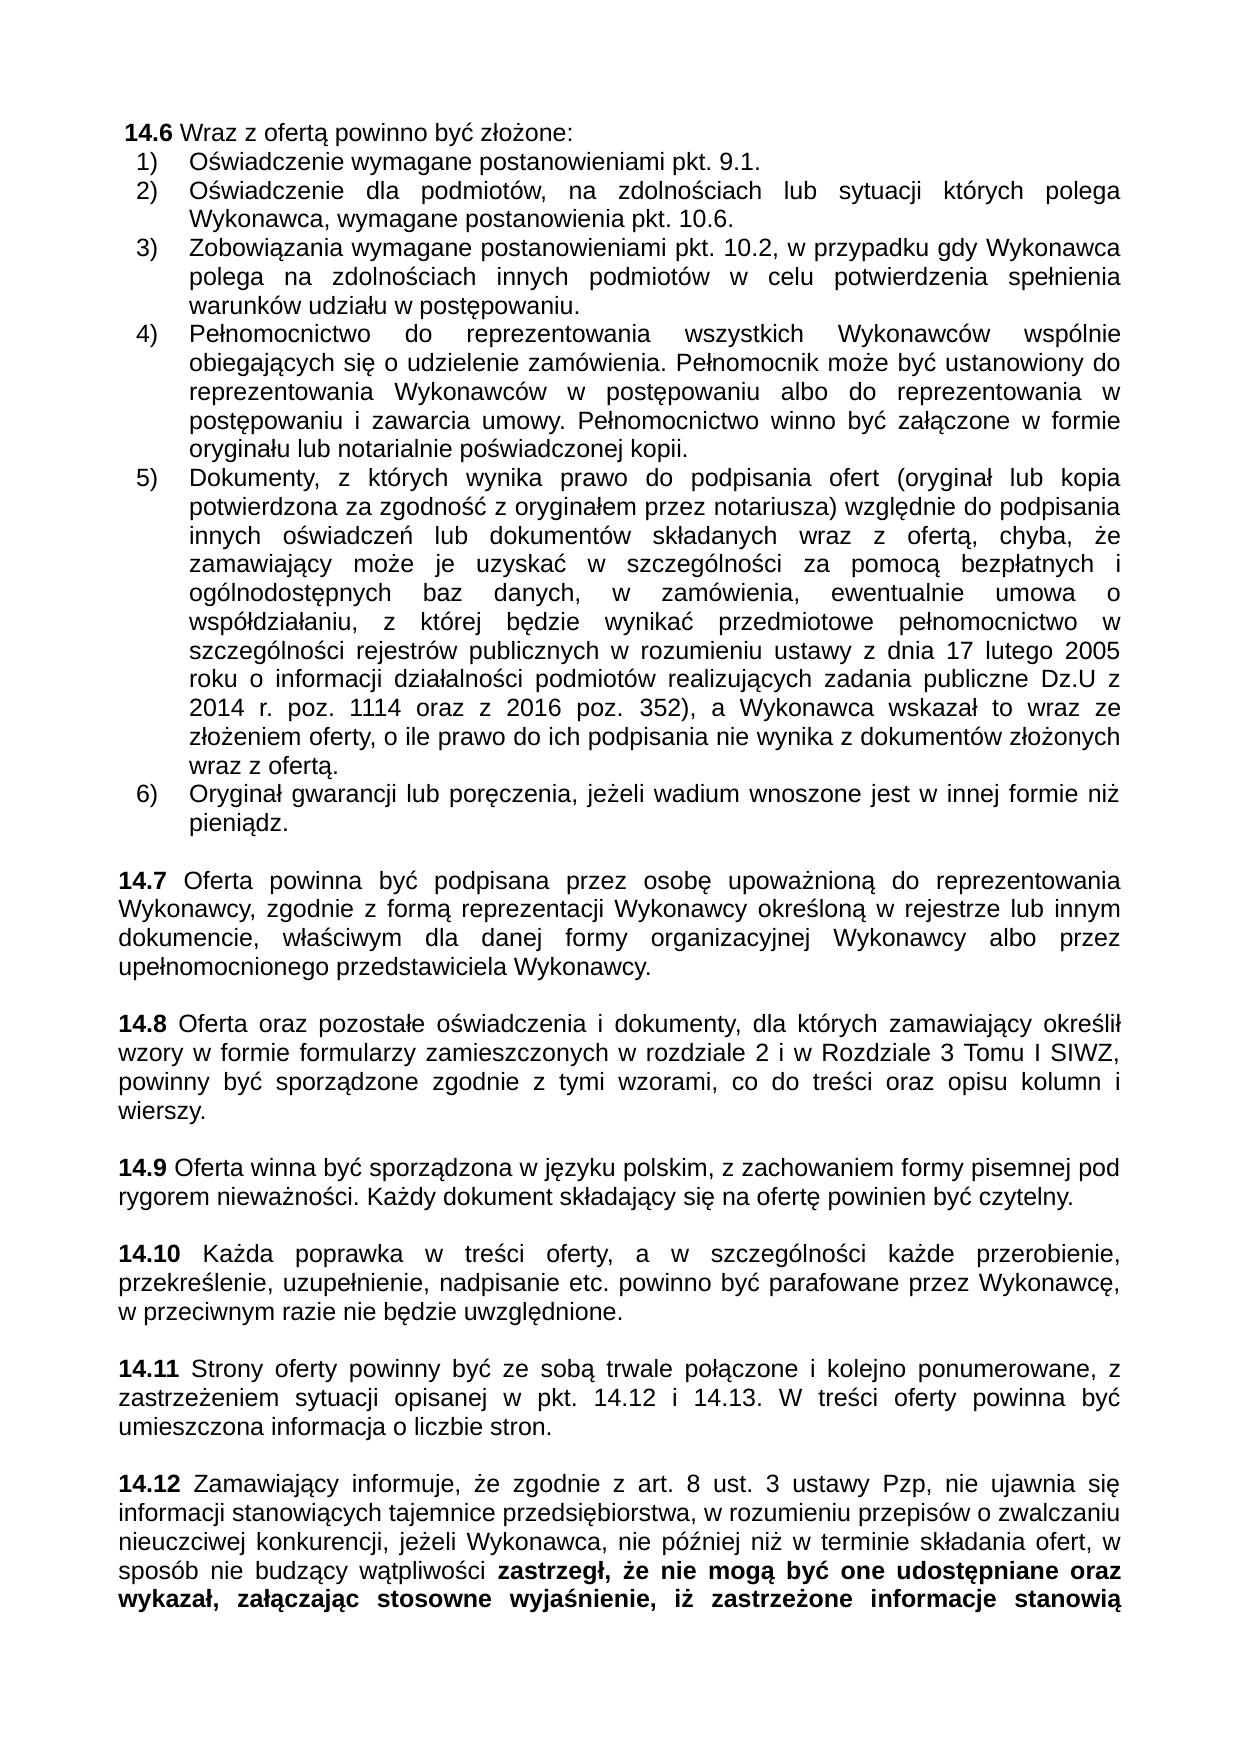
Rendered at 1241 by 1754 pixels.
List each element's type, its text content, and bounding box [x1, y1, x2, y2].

list 14.7 Oferta powinna być podpisana przez osobę upoważnioną do reprezentowania Wykonawcy, zgodnie z formą reprezentacji Wykonawcy określoną w rejestrze lub innym dokumencie, właściwym dla danej formy organizacyjnej Wykonawcy albo przez upełnomocnionego przedstawiciela Wykonawcy. [118, 866, 1122, 981]
list Zobowiązania wymagane postanowieniami pkt. 10.2, w przypadku gdy Wykonawca polega na zdolnościach innych podmiotów w celu potwierdzenia spełnienia warunków udziału w postępowaniu. [136, 233, 1122, 319]
list Pełnomocnictwo do reprezentowania wszystkich Wykonawców wspólnie obiegających się o udzielenie zamówienia. Pełnomocnik może być ustanowiony do reprezentowania Wykonawców w postępowaniu albo do reprezentowania w postępowaniu i zawarcia umowy. Pełnomocnictwo winno być załączone w formie oryginału lub notarialnie poświadczonej kopii. [136, 319, 1122, 463]
list 14.11 Strony oferty powinny być ze sobą trwale połączone i kolejno ponumerowane, z zastrzeżeniem sytuacji opisanej w pkt. 14.12 i 14.13. W treści oferty powinna być umieszczona informacja o liczbie stron. [118, 1354, 1122, 1441]
list Oświadczenie dla podmiotów, na zdolnościach lub sytuacji których polega Wykonawca, wymagane postanowienia pkt. 10.6. [136, 176, 1122, 233]
list Dokumenty, z których wynika prawo do podpisania ofert (oryginał lub kopia potwierdzona za zgodność z oryginałem przez notariusza) względnie do podpisania innych oświadczeń lub dokumentów składanych wraz z ofertą, chyba, że zamawiający może je uzyskać w szczególności za pomocą bezpłatnych i ogólnodostępnych baz danych, w zamówienia, ewentualnie umowa o współdziałaniu, z której będzie wynikać przedmiotowe pełnomocnictwo w szczególności rejestrów publicznych w rozumieniu ustawy z dnia 17 lutego 2005 roku o informacji działalności podmiotów realizujących zadania publiczne Dz.U z 2014 r. poz. 1114 oraz z 2016 poz. 352), a Wykonawca wskazał to wraz ze złożeniem oferty, o ile prawo do ich podpisania nie wynika z dokumentów złożonych wraz z ofertą. [136, 463, 1122, 779]
list 14.6 Wraz z ofertą powinno być złożone: [124, 118, 1122, 147]
list Oświadczenie wymagane postanowieniami pkt. 9.1. [136, 147, 1122, 176]
list 14.8 Oferta oraz pozostałe oświadczenia i dokumenty, dla których zamawiający określił wzory w formie formularzy zamieszczonych w rozdziale 2 i w Rozdziale 3 Tomu I SIWZ, powinny być sporządzone zgodnie z tymi wzorami, co do treści oraz opisu kolumn i wierszy. [118, 1009, 1122, 1124]
list Oryginał gwarancji lub poręczenia, jeżeli wadium wnoszone jest w innej formie niż pieniądz. [136, 779, 1122, 837]
list 14.9 Oferta winna być sporządzona w języku polskim, z zachowaniem formy pisemnej pod rygorem nieważności. Każdy dokument składający się na ofertę powinien być czytelny. [118, 1153, 1122, 1211]
list 14.12 Zamawiający informuje, że zgodnie z art. 8 ust. 3 ustawy Pzp, nie ujawnia się informacji stanowiących tajemnice przedsiębiorstwa, w rozumieniu przepisów o zwalczaniu nieuczciwej konkurencji, jeżeli Wykonawca, nie później niż w terminie składania ofert, w sposób nie budzący wątpliwości zastrzegł, że nie mogą być one udostępniane oraz wykazał, załączając stosowne wyjaśnienie, iż zastrzeżone informacje stanowią [118, 1469, 1122, 1613]
list 14.10 Każda poprawka w treści oferty, a w szczególności każde przerobienie, przekreślenie, uzupełnienie, nadpisanie etc. powinno być parafowane przez Wykonawcę, w przeciwnym razie nie będzie uwzględnione. [118, 1239, 1122, 1326]
